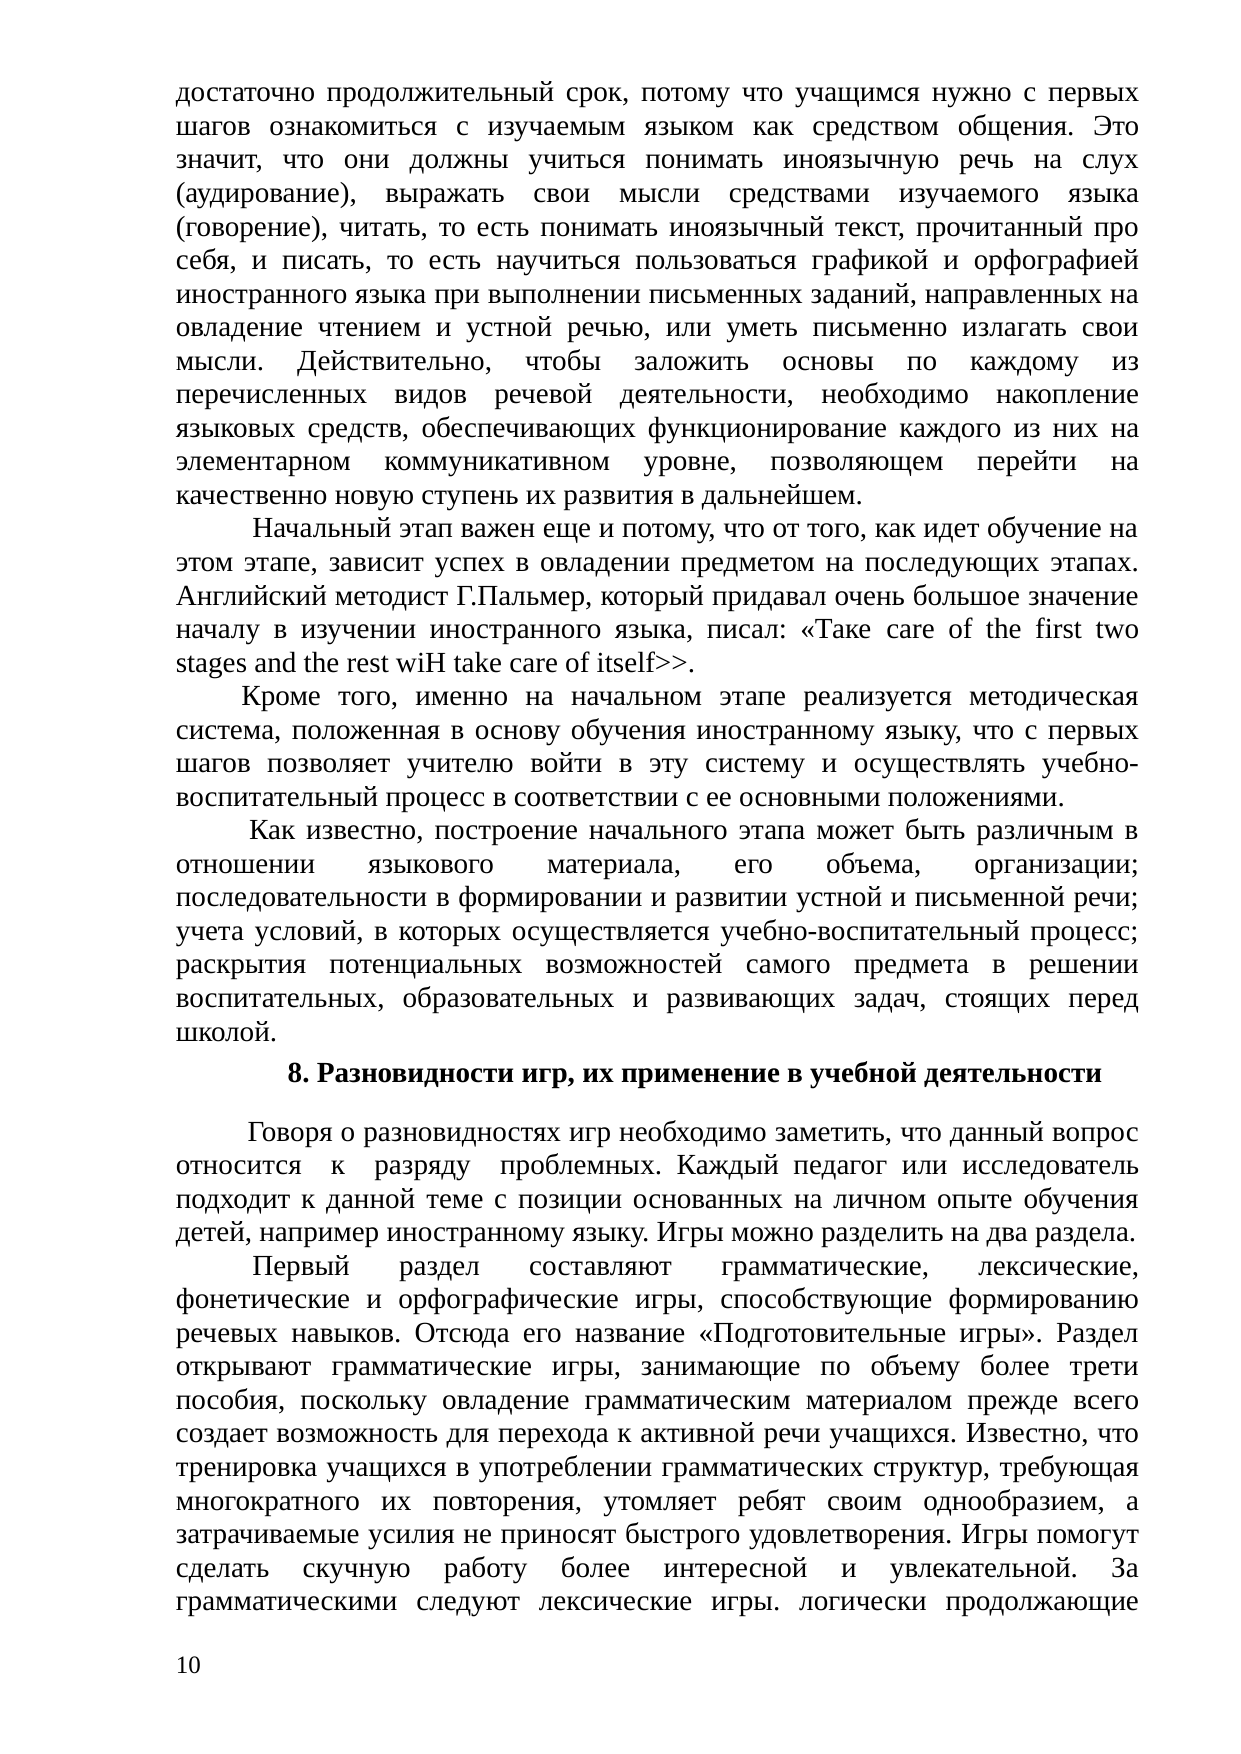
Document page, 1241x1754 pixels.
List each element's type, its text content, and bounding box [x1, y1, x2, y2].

text Как известно, построение начального этапа может быть различным в отношении языкового материала, его объема, организации; последовательности в формировании и развитии устной и письменной речи; учета условий, в которых осуществляется учебно-воспитательный процесс; раскрытия потенциальных возможностей самого предмета в решении воспитательных, образовательных и развивающих задач, стоящих перед школой. [176, 813, 1140, 1048]
text Первый раздел составляют грамматические, лексические, фонетические и орфографические игры, способствующие формированию речевых навыков. Отсюда его название «Подготовительные игры». Раздел открывают грамматические игры, занимающие по объему более трети пособия, поскольку овладение грамматическим материалом прежде всего создает возможность для перехода к активной речи учащихся. Известно, что тренировка учащихся в употреблении грамматических структур, требующая многократного их повторения, утомляет ребят своим однообразием, а затрачиваемые усилия не приносят быстрого удовлетворения. Игры помогут сделать скучную работу более интересной и увлекательной. За грамматическими следуют лексические игры. логически продолжающие [176, 1248, 1140, 1617]
text Кроме того, именно на начальном этапе реализуется методическая система, положенная в основу обучения иностранному языку, что с первых шагов позволяет учителю войти в эту систему и осуществлять учебно-воспитательный процесс в соответствии с ее основными положениями. [176, 679, 1140, 813]
text 8. Разновидности игр, их применение в учебной деятельности [250, 1055, 1140, 1089]
text Говоря о разновидностях игр необходимо заметить, что данный вопрос относится к разряду проблемных. Каждый педагог или исследователь подходит к данной теме с позиции основанных на личном опыте обучения детей, например иностранному языку. Игры можно разделить на два раздела. [176, 1114, 1140, 1248]
text Начальный этап важен еще и потому, что от того, как идет обучение на этом этапе, зависит успех в овладении предметом на последующих этапах. Английский методист Г.Пальмер, который придавал очень большое значение началу в изучении иностранного языка, писал: «Таке care of the first two stages and the rest wiH take care of itself>>. [176, 511, 1140, 679]
text достаточно продолжительный срок, потому что учащимся нужно с первых шагов ознакомиться с изучаемым языком как средством общения. Это значит, что они должны учиться понимать иноязычную речь на слух (аудирование), выражать свои мысли средствами изучаемого языка (говорение), читать, то есть понимать иноязычный текст, прочитанный про себя, и писать, то есть научиться пользоваться графикой и орфографией иностранного языка при выполнении письменных заданий, направленных на овладение чтением и устной речью, или уметь письменно излагать свои мысли. Действительно, чтобы заложить основы по каждому из перечисленных видов речевой деятельности, необходимо накопление языковых средств, обеспечивающих функционирование каждого из них на элементарном коммуникативном уровне, позволяющем перейти на качественно новую ступень их развития в дальнейшем. [176, 75, 1140, 511]
